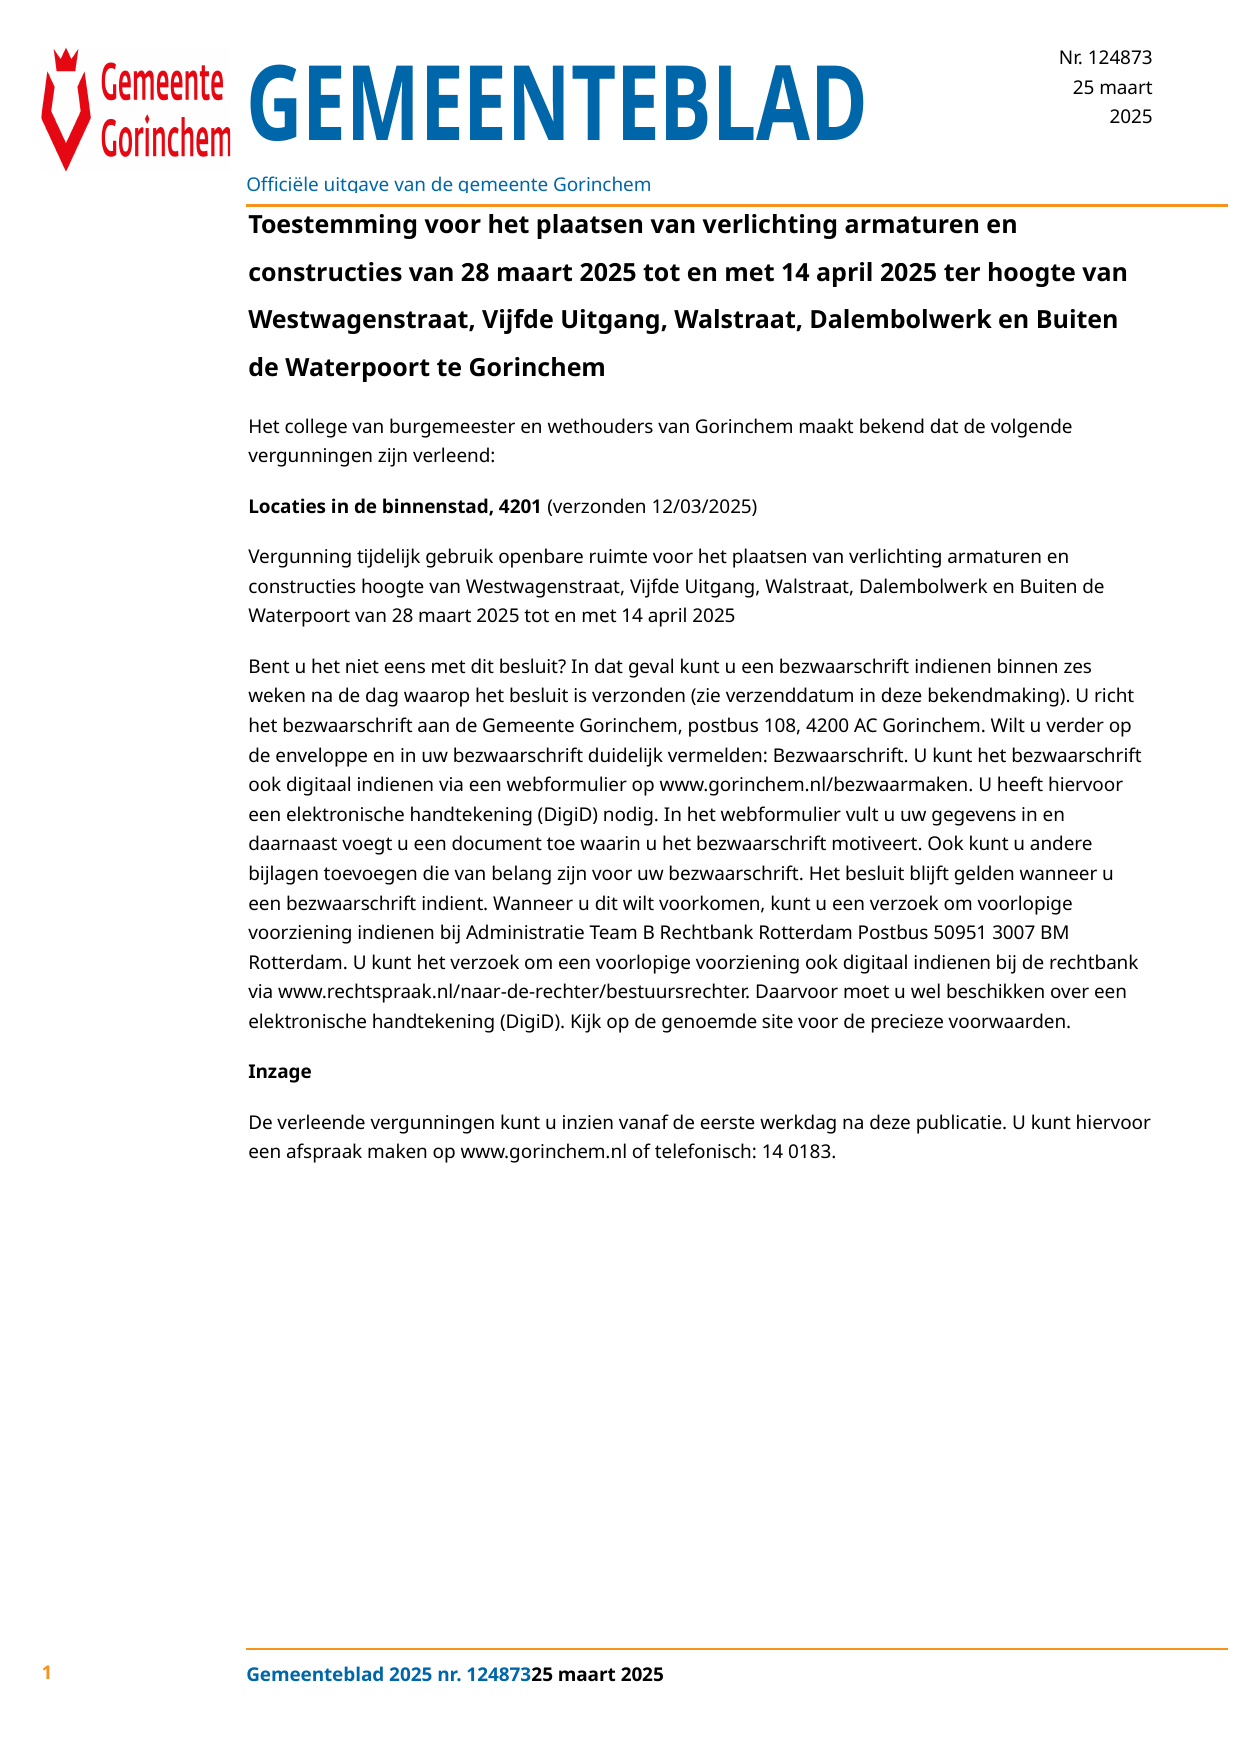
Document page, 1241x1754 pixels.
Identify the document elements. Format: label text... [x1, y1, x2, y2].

text Vergunning tijdelijk gebruik openbare ruimte voor het plaatsen van verlichting armaturen en constructies hoogte van Westwagenstraat, Vijfde Uitgang, Walstraat, Dalembolwerk en Buiten de Waterpoort van 28 maart 2025 tot en met 14 april 2025 [248, 543, 1152, 628]
picture [41, 47, 231, 172]
text Inzage [248, 1058, 1152, 1084]
text Het college van burgemeester en wethouders van Gorinchem maakt bekend dat de volgende vergunningen zijn verleend: [248, 413, 1152, 468]
text Toestemming voor het plaatsen van verlichting armaturen en constructies van 28 maart 2025 tot en met 14 april 2025 ter hoogte van Westwagenstraat, Vijfde Uitgang, Walstraat, Dalembolwerk en Buiten de Waterpoort te Gorinchem [248, 207, 1152, 384]
text Bent u het niet eens met dit besluit? In dat geval kunt u een bezwaarschrift indienen binnen zes weken na de dag waarop het besluit is verzonden (zie verzenddatum in deze bekendmaking). U richt het bezwaarschrift aan de Gemeente Gorinchem, postbus 108, 4200 AC Gorinchem. Wilt u verder op de enveloppe en in uw bezwaarschrift duidelijk vermelden: Bezwaarschrift. U kunt het bezwaarschrift ook digitaal indienen via een webformulier op www.gorinchem.nl/bezwaarmaken. U heeft hiervoor een elektronische handtekening (DigiD) nodig. In het webformulier vult u uw gegevens in en daarnaast voegt u een document toe waarin u het bezwaarschrift motiveert. Ook kunt u andere bijlagen toevoegen die van belang zijn voor uw bezwaarschrift. Het besluit blijft gelden wanneer u een bezwaarschrift indient. Wanneer u dit wilt voorkomen, kunt u een verzoek om voorlopige voorziening indienen bij Administratie Team B Rechtbank Rotterdam Postbus 50951 3007 BM Rotterdam. U kunt het verzoek om een voorlopige voorziening ook digitaal indienen bij de rechtbank via www.rechtspraak.nl/naar-de-rechter/bestuursrechter. Daarvoor moet u wel beschikken over een elektronische handtekening (DigiD). Kijk op de genoemde site voor de precieze voorwaarden. [248, 653, 1152, 1034]
text Locaties in de binnenstad, 4201 (verzonden 12/03/2025) [248, 493, 1152, 519]
text De verleende vergunningen kunt u inzien vanaf de eerste werkdag na deze publicatie. U kunt hiervoor een afspraak maken op www.gorinchem.nl of telefonisch: 14 0183. [248, 1109, 1152, 1164]
